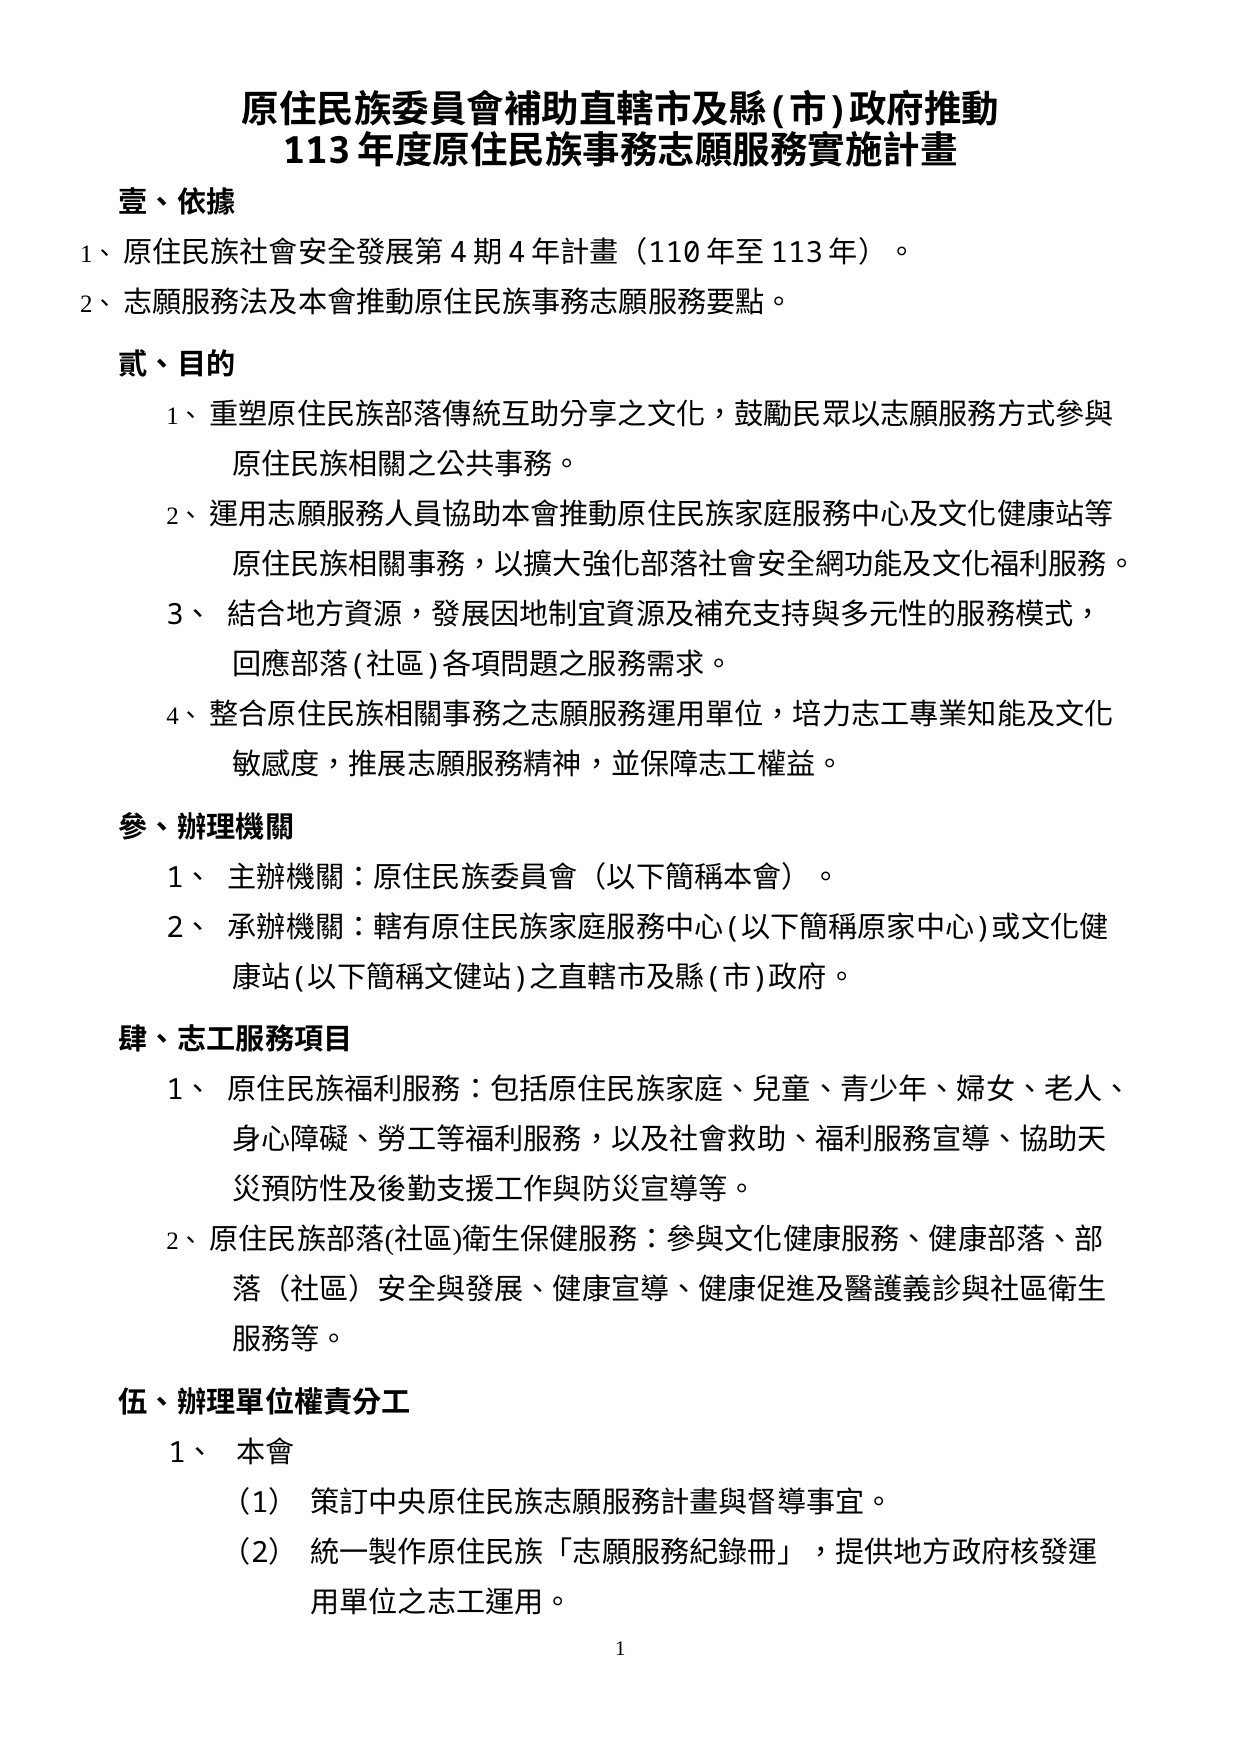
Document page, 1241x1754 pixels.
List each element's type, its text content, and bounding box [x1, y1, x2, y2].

list 原住民族部落(社區)衛生保健服務：參與文化健康服務、健康部落、部落（社區）安全與發展、健康宣導、健康促進及醫護義診與社區衛生服務等。 [166, 1209, 1122, 1359]
text 113年度原住民族事務志願服務實施計畫 [118, 130, 1122, 172]
list 重塑原住民族部落傳統互助分享之文化，鼓勵民眾以志願服務方式參與原住民族相關之公共事務。 [166, 384, 1122, 484]
list 承辦機關：轄有原住民族家庭服務中心(以下簡稱原家中心)或文化健康站(以下簡稱文健站)之直轄市及縣(市)政府。 [166, 897, 1122, 997]
list 志工服務項目 [118, 1009, 1122, 1059]
list 本會 [168, 1422, 1122, 1472]
list 統一製作原住民族「志願服務紀錄冊」，提供地方政府核發運用單位之志工運用。 [222, 1522, 1122, 1622]
list 依據 [118, 172, 1122, 222]
list 運用志願服務人員協助本會推動原住民族家庭服務中心及文化健康站等原住民族相關事務，以擴大強化部落社會安全網功能及文化福利服務。 [166, 484, 1122, 584]
list 原住民族社會安全發展第4期4年計畫（110年至113年）。 [80, 222, 1122, 272]
list 辦理單位權責分工 [118, 1372, 1122, 1422]
list 結合地方資源，發展因地制宜資源及補充支持與多元性的服務模式，回應部落(社區)各項問題之服務需求。 [166, 584, 1122, 684]
list 辦理機關 [118, 797, 1122, 847]
list 整合原住民族相關事務之志願服務運用單位，培力志工專業知能及文化敏感度，推展志願服務精神，並保障志工權益。 [166, 684, 1122, 784]
list 志願服務法及本會推動原住民族事務志願服務要點。 [80, 272, 1122, 322]
text 原住民族委員會補助直轄市及縣(市)政府推動 [118, 89, 1122, 130]
list 主辦機關：原住民族委員會（以下簡稱本會）。 [166, 847, 1122, 897]
list 目的 [118, 334, 1122, 384]
list 原住民族福利服務：包括原住民族家庭、兒童、青少年、婦女、老人、身心障礙、勞工等福利服務，以及社會救助、福利服務宣導、協助天災預防性及後勤支援工作與防災宣導等。 [166, 1059, 1122, 1209]
list 策訂中央原住民族志願服務計畫與督導事宜。 [222, 1472, 1122, 1522]
